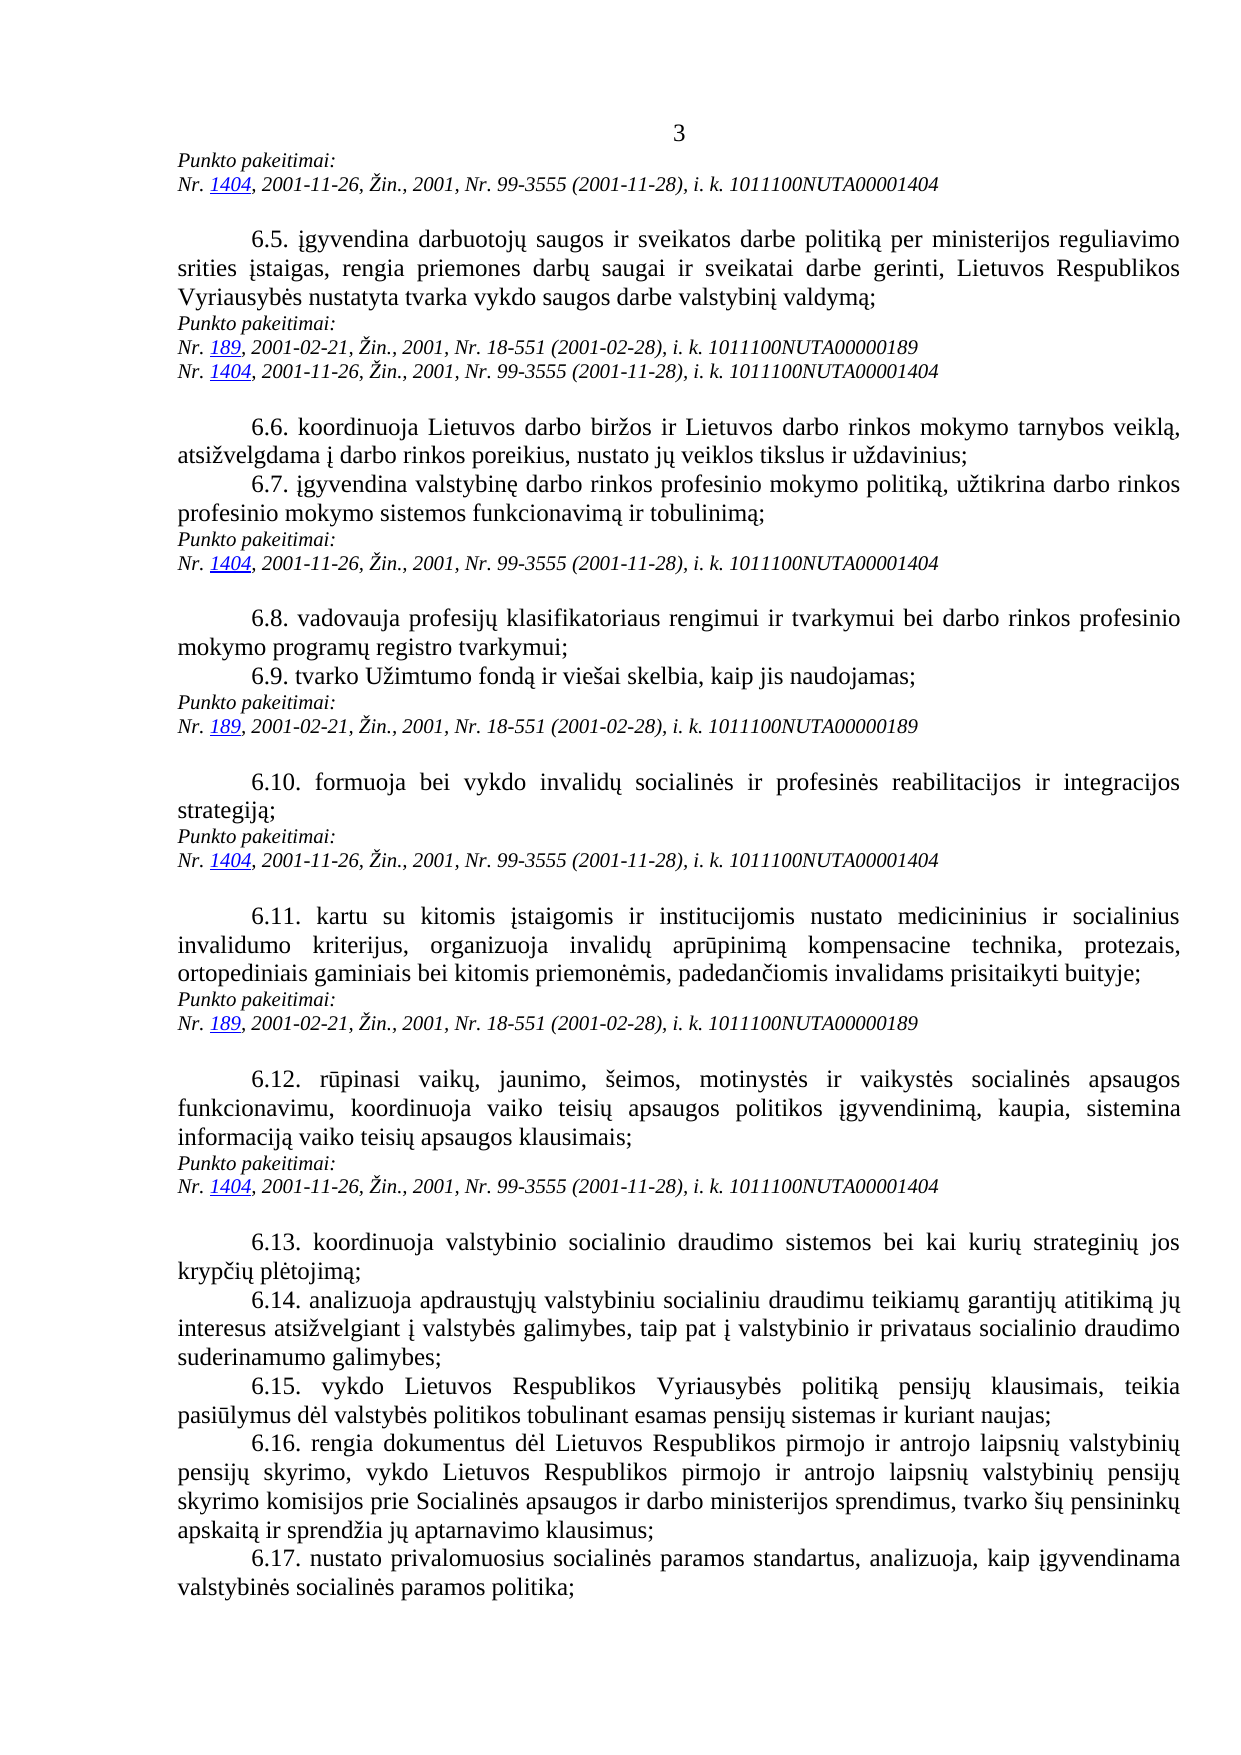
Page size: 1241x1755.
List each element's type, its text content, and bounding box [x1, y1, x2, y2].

text 6.17. nustato privalomuosius socialinės paramos standartus, analizuoja, kaip įgyvendinama valstybinės socialinės paramos politika; [177, 1543, 1181, 1601]
text 6.13. koordinuoja valstybinio socialinio draudimo sistemos bei kai kurių strateginių jos krypčių plėtojimą; [177, 1227, 1181, 1285]
text 6.5. įgyvendina darbuotojų saugos ir sveikatos darbe politiką per ministerijos reguliavimo srities įstaigas, rengia priemones darbų saugai ir sveikatai darbe gerinti, Lietuvos Respublikos Vyriausybės nustatyta tvarka vykdo saugos darbe valstybinį valdymą; [177, 224, 1181, 311]
text Punkto pakeitimai: [177, 527, 1181, 551]
text 6.15. vykdo Lietuvos Respublikos Vyriausybės politiką pensijų klausimais, teikia pasiūlymus dėl valstybės politikos tobulinant esamas pensijų sistemas ir kuriant naujas; [177, 1371, 1181, 1428]
text 6.14. analizuoja apdraustųjų valstybiniu socialiniu draudimu teikiamų garantijų atitikimą jų interesus atsižvelgiant į valstybės galimybes, taip pat į valstybinio ir privataus socialinio draudimo suderinamumo galimybes; [177, 1285, 1181, 1371]
text Punkto pakeitimai: [177, 987, 1181, 1011]
text Nr. 189, 2001-02-21, Žin., 2001, Nr. 18-551 (2001-02-28), i. k. 1011100NUTA00000189 [177, 714, 1181, 738]
text Nr. 1404, 2001-11-26, Žin., 2001, Nr. 99-3555 (2001-11-28), i. k. 1011100NUTA00001404 [177, 1174, 1181, 1198]
text 6.11. kartu su kitomis įstaigomis ir institucijomis nustato medicininius ir socialinius invalidumo kriterijus, organizuoja invalidų aprūpinimą kompensacine technika, protezais, ortopediniais gaminiais bei kitomis priemonėmis, padedančiomis invalidams prisitaikyti buityje; [177, 901, 1181, 987]
text 6.10. formuoja bei vykdo invalidų socialinės ir profesinės reabilitacijos ir integracijos strategiją; [177, 767, 1181, 824]
text Punkto pakeitimai: [177, 690, 1181, 714]
text Nr. 189, 2001-02-21, Žin., 2001, Nr. 18-551 (2001-02-28), i. k. 1011100NUTA00000189 [177, 335, 1181, 359]
text Nr. 1404, 2001-11-26, Žin., 2001, Nr. 99-3555 (2001-11-28), i. k. 1011100NUTA00001404 [177, 848, 1181, 872]
text Nr. 189, 2001-02-21, Žin., 2001, Nr. 18-551 (2001-02-28), i. k. 1011100NUTA00000189 [177, 1011, 1181, 1035]
text 6.8. vadovauja profesijų klasifikatoriaus rengimui ir tvarkymui bei darbo rinkos profesinio mokymo programų registro tvarkymui; [177, 603, 1181, 661]
text 6.12. rūpinasi vaikų, jaunimo, šeimos, motinystės ir vaikystės socialinės apsaugos funkcionavimu, koordinuoja vaiko teisių apsaugos politikos įgyvendinimą, kaupia, sistemina informaciją vaiko teisių apsaugos klausimais; [177, 1064, 1181, 1150]
text Nr. 1404, 2001-11-26, Žin., 2001, Nr. 99-3555 (2001-11-28), i. k. 1011100NUTA00001404 [177, 172, 1181, 196]
text 6.6. koordinuoja Lietuvos darbo biržos ir Lietuvos darbo rinkos mokymo tarnybos veiklą, atsižvelgdama į darbo rinkos poreikius, nustato jų veiklos tikslus ir uždavinius; [177, 412, 1181, 469]
text 6.16. rengia dokumentus dėl Lietuvos Respublikos pirmojo ir antrojo laipsnių valstybinių pensijų skyrimo, vykdo Lietuvos Respublikos pirmojo ir antrojo laipsnių valstybinių pensijų skyrimo komisijos prie Socialinės apsaugos ir darbo ministerijos sprendimus, tvarko šių pensininkų apskaitą ir sprendžia jų aptarnavimo klausimus; [177, 1428, 1181, 1543]
text Nr. 1404, 2001-11-26, Žin., 2001, Nr. 99-3555 (2001-11-28), i. k. 1011100NUTA00001404 [177, 359, 1181, 383]
text Punkto pakeitimai: [177, 148, 1181, 172]
text Punkto pakeitimai: [177, 1150, 1181, 1174]
text 6.7. įgyvendina valstybinę darbo rinkos profesinio mokymo politiką, užtikrina darbo rinkos profesinio mokymo sistemos funkcionavimą ir tobulinimą; [177, 469, 1181, 527]
text 6.9. tvarko Užimtumo fondą ir viešai skelbia, kaip jis naudojamas; [177, 661, 1181, 690]
text Punkto pakeitimai: [177, 311, 1181, 335]
text Punkto pakeitimai: [177, 824, 1181, 848]
text Nr. 1404, 2001-11-26, Žin., 2001, Nr. 99-3555 (2001-11-28), i. k. 1011100NUTA00001404 [177, 551, 1181, 575]
